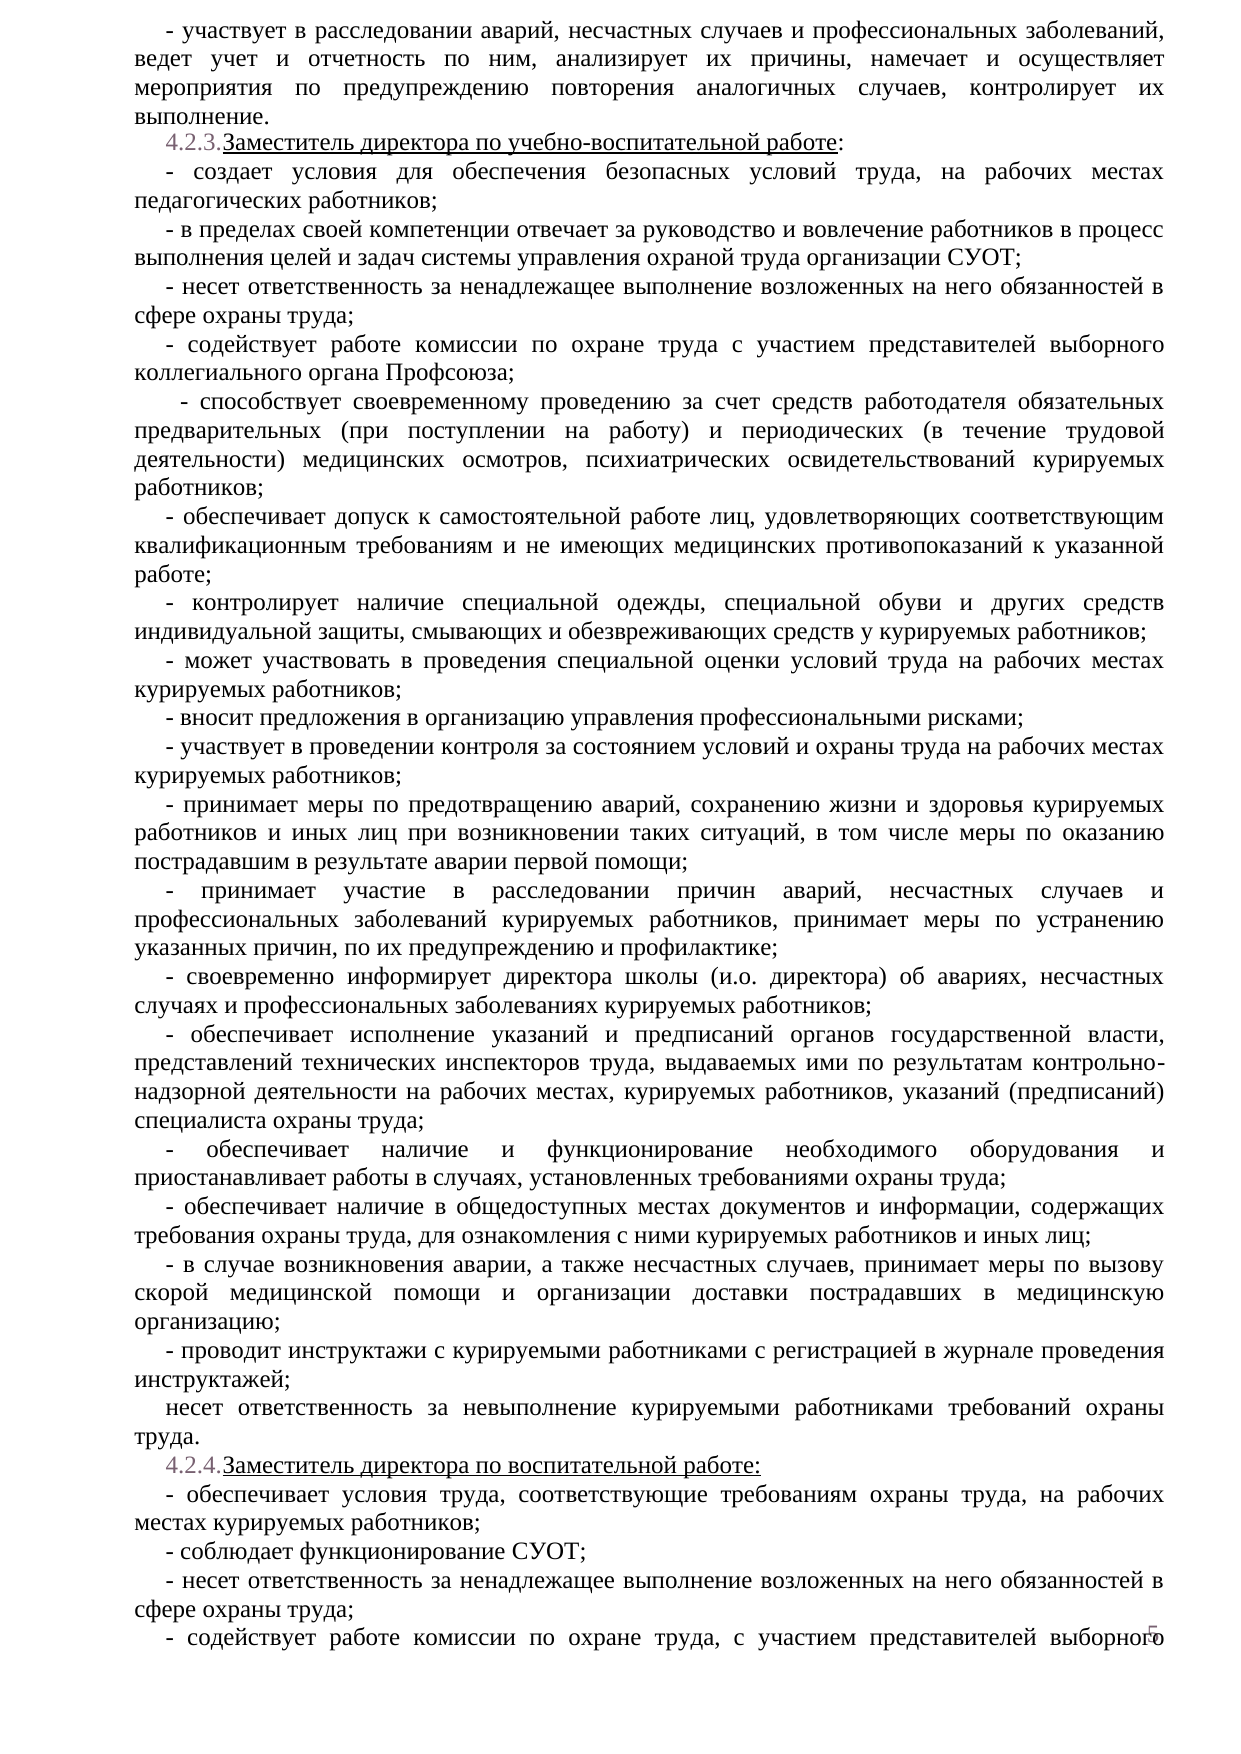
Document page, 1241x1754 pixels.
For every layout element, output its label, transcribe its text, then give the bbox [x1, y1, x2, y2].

list Заместитель директора по учебно-воспитательной работе: [134, 130, 1165, 156]
text - обеспечивает допуск к самостоятельной работе лиц, удовлетворяющих соответствующим квалификационным требованиям и не имеющих медицинских противопоказаний к указанной работе; [134, 501, 1165, 587]
text - содействует работе комиссии по охране труда с участием представителей выборного коллегиального органа Профсоюза; [134, 329, 1165, 386]
text - несет ответственность за ненадлежащее выполнение возложенных на него обязанностей в сфере охраны труда; [134, 1565, 1165, 1622]
text - обеспечивает наличие и функционирование необходимого оборудования и приостанавливает работы в случаях, установленных требованиями охраны труда; [134, 1134, 1165, 1191]
text - может участвовать в проведения специальной оценки условий труда на рабочих местах курируемых работников; [134, 645, 1165, 702]
text - в случае возникновения аварии, а также несчастных случаев, принимает меры по вызову скорой медицинской помощи и организации доставки пострадавших в медицинскую организацию; [134, 1249, 1165, 1335]
text - своевременно информирует директора школы (и.о. директора) об авариях, несчастных случаях и профессиональных заболеваниях курируемых работников; [134, 961, 1165, 1019]
text - проводит инструктажи с курируемыми работниками с регистрацией в журнале проведения инструктажей; [134, 1335, 1165, 1392]
text - обеспечивает наличие в общедоступных местах документов и информации, содержащих требования охраны труда, для ознакомления с ними курируемых работников и иных лиц; [134, 1191, 1165, 1249]
list Заместитель директора по воспитательной работе: [134, 1450, 1165, 1479]
text - участвует в проведении контроля за состоянием условий и охраны труда на рабочих местах курируемых работников; [134, 731, 1165, 789]
text - в пределах своей компетенции отвечает за руководство и вовлечение работников в процесс выполнения целей и задач системы управления охраной труда организации СУОТ; [134, 214, 1165, 271]
text - обеспечивает исполнение указаний и предписаний органов государственной власти, представлений технических инспекторов труда, выдаваемых ими по результатам контрольно­надзорной деятельности на рабочих местах, курируемых работников, указаний (предписаний) специалиста охраны труда; [134, 1019, 1165, 1134]
text - контролирует наличие специальной одежды, специальной обуви и других средств индивидуальной защиты, смывающих и обезвреживающих средств у курируемых работников; [134, 587, 1165, 645]
text - несет ответственность за ненадлежащее выполнение возложенных на него обязанностей в сфере охраны труда; [134, 271, 1165, 329]
text несет ответственность за невыполнение курируемыми работниками требований охраны труда. [134, 1392, 1165, 1450]
text - принимает участие в расследовании причин аварий, несчастных случаев и профессиональных заболеваний курируемых работников, принимает меры по устранению указанных причин, по их предупреждению и профилактике; [134, 875, 1165, 961]
text - содействует работе комиссии по охране труда, с участием представителей выборного коллегиального органа Профсоюза; [134, 1622, 1165, 1651]
text - создает условия для обеспечения безопасных условий труда, на рабочих местах педагогических работников; [134, 156, 1165, 214]
text - обеспечивает условия труда, соответствующие требованиям охраны труда, на рабочих местах курируемых работников; [134, 1479, 1165, 1536]
text - способствует своевременному проведению за счет средств работодателя обязательных предварительных (при поступлении на работу) и периодических (в течение трудовой деятельности) медицинских осмотров, психиатрических освидетельствований курируемых работников; [134, 386, 1165, 501]
text - участвует в расследовании аварий, несчастных случаев и профессиональных заболеваний, ведет учет и отчетность по ним, анализирует их причины, намечает и осуществляет мероприятия по предупреждению повторения аналогичных случаев, контролирует их выполнение. [134, 15, 1165, 130]
text - соблюдает функционирование СУОТ; [134, 1536, 1165, 1565]
text - вносит предложения в организацию управления профессиональными рисками; [134, 702, 1165, 731]
text - принимает меры по предотвращению аварий, сохранению жизни и здоровья курируемых работников и иных лиц при возникновении таких ситуаций, в том числе меры по оказанию пострадавшим в результате аварии первой помощи; [134, 789, 1165, 875]
